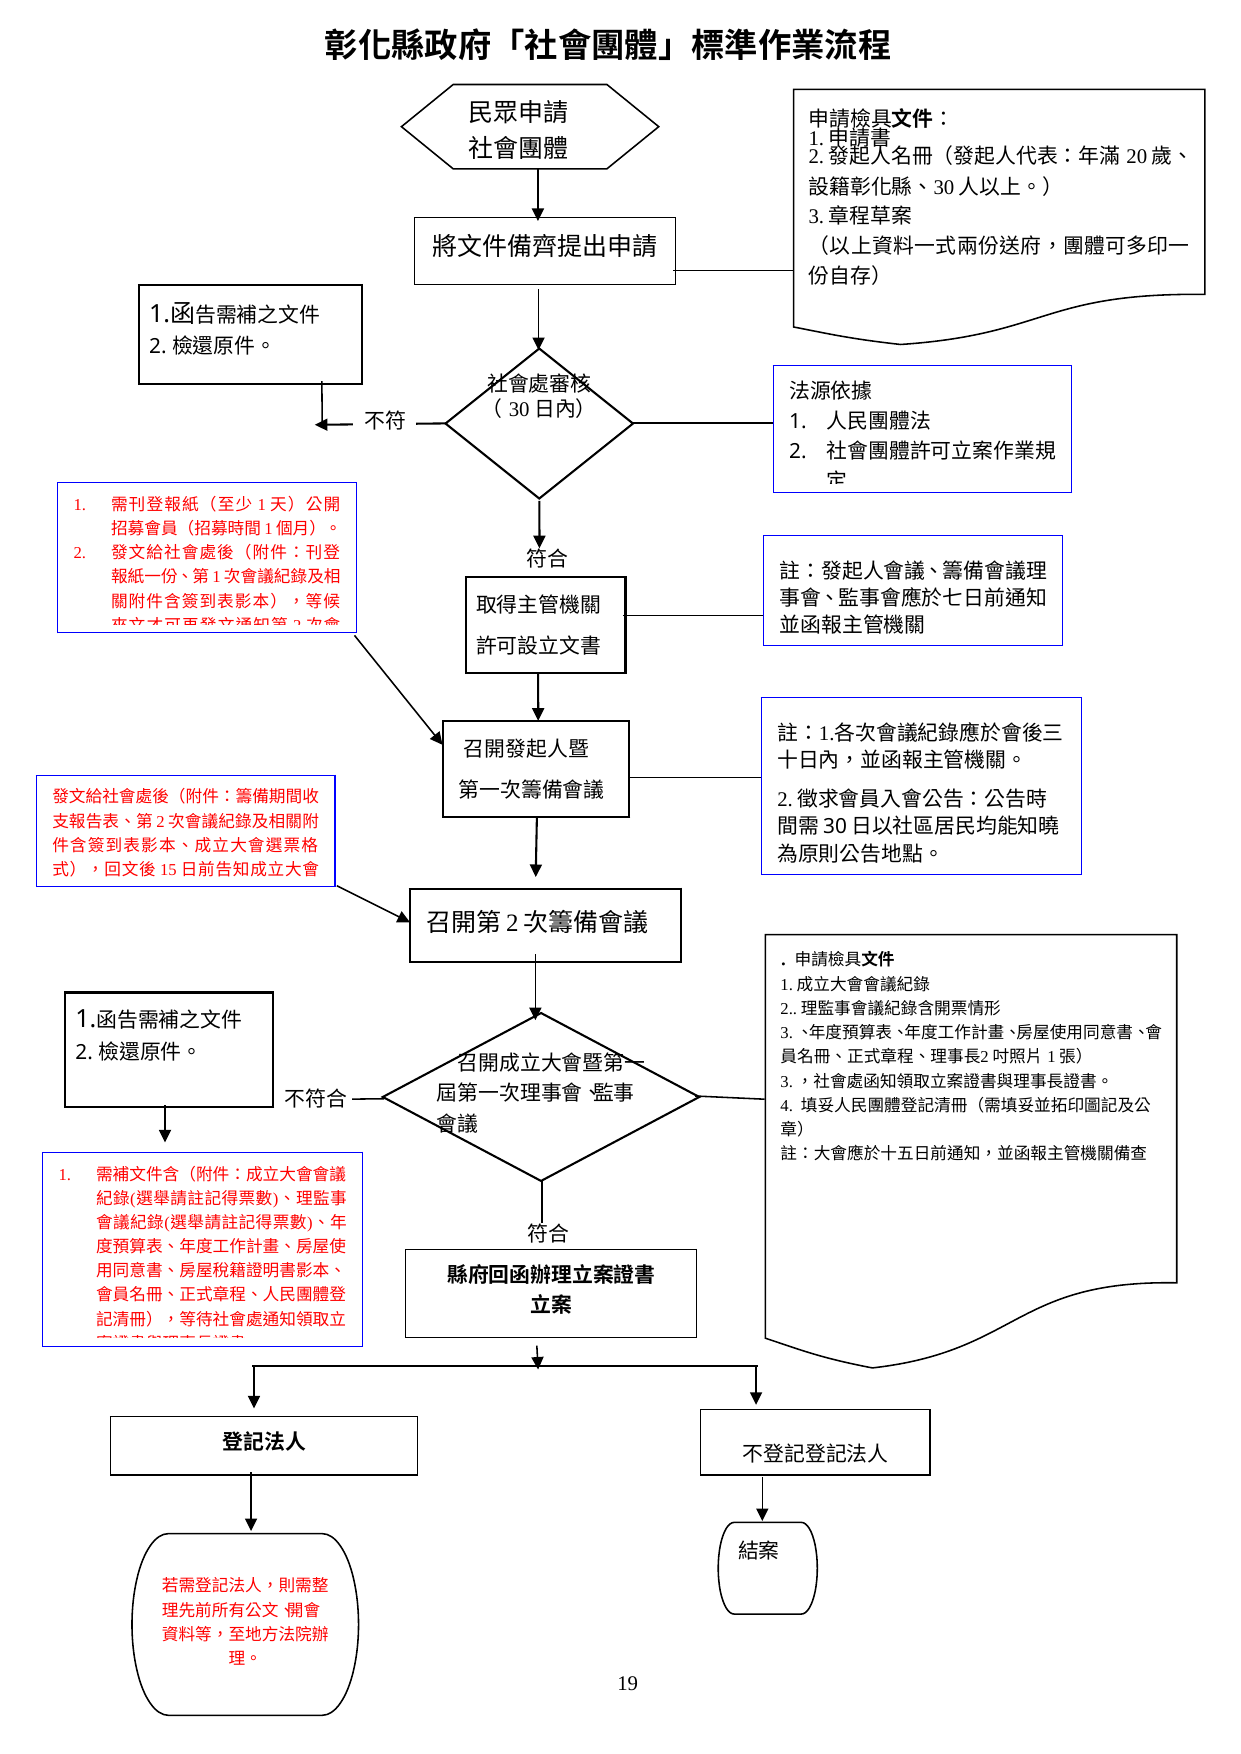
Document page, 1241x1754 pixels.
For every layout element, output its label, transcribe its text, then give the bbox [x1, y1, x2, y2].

text 1.函告需補之文件 [149, 293, 352, 330]
text 符合 [497, 1224, 600, 1245]
list 社會團體許可立案作業規定 [789, 434, 1056, 484]
list 人民團體法 [789, 404, 1056, 434]
text 符合 [496, 550, 599, 571]
text 2. 徵求會員入會公告：公告時間需30日以社區居民均能知曉為原則公告地點。 [777, 785, 1065, 866]
text 法源依據 [789, 374, 1056, 404]
text 取得主管機關 [476, 586, 616, 619]
text 發文給社會處後（附件：籌備期間收支報告表、第2次會議紀錄及相關附件含簽到表影本、成立大會選票格式），回文後15日前告知成立大會開會時間。 [52, 783, 319, 878]
text 召開發起人暨 [453, 729, 619, 763]
text 2. 檢還原件。 [149, 330, 352, 360]
text 不符 [355, 412, 414, 432]
text 召開第2次籌備會議 [419, 909, 671, 937]
subtitle 縣府回函辦理立案證書 [422, 1258, 681, 1288]
text 彰化縣政府「社會團體」標準作業流程 [125, 19, 1091, 67]
text 2. 檢還原件。 [75, 1035, 263, 1065]
text 註：發起人會議、籌備會議理事會、監事會應於七日前通知，並函報主管機關 [779, 557, 1047, 637]
subtitle 登記法人 [126, 1425, 401, 1456]
subtitle 立案 [422, 1288, 681, 1318]
text 許可設立文書 [476, 632, 616, 659]
list 發文給社會處後（附件：刊登報紙一份、第1次會議紀錄及相關附件含簽到表影本），等候來文才可再發文通知第2次會議時間。 [73, 539, 340, 624]
text 不登記登記法人 [717, 1437, 914, 1466]
text 將文件備齊提出申請 [430, 226, 660, 262]
text 不符合 [697, 1293, 764, 1331]
list 需刊登報紙（至少1天）公開招募會員（招募時間1個月）。 [73, 491, 340, 539]
text 不符合 [998, 1293, 1152, 1331]
text 不符合 [363, 1293, 405, 1331]
text 1.函告需補之文件 [75, 1001, 263, 1035]
text 註：1.各次會議紀錄應於會後三十日內，並函報主管機關。 [777, 718, 1065, 773]
list 需補文件含（附件：成立大會會議紀錄(選舉請註記得票數)、理監事會議紀錄(選舉請註記得票數)、年度預算表、年度工作計畫、房屋使用同意書、房屋稅籍證明書影本、會員名冊、正式章程、人民團體登記清冊），等待社會處通知領取立案證書與理事長證書。 [58, 1161, 347, 1338]
text 不符合 [281, 1082, 350, 1112]
text 第一次籌備會議 [453, 775, 619, 802]
